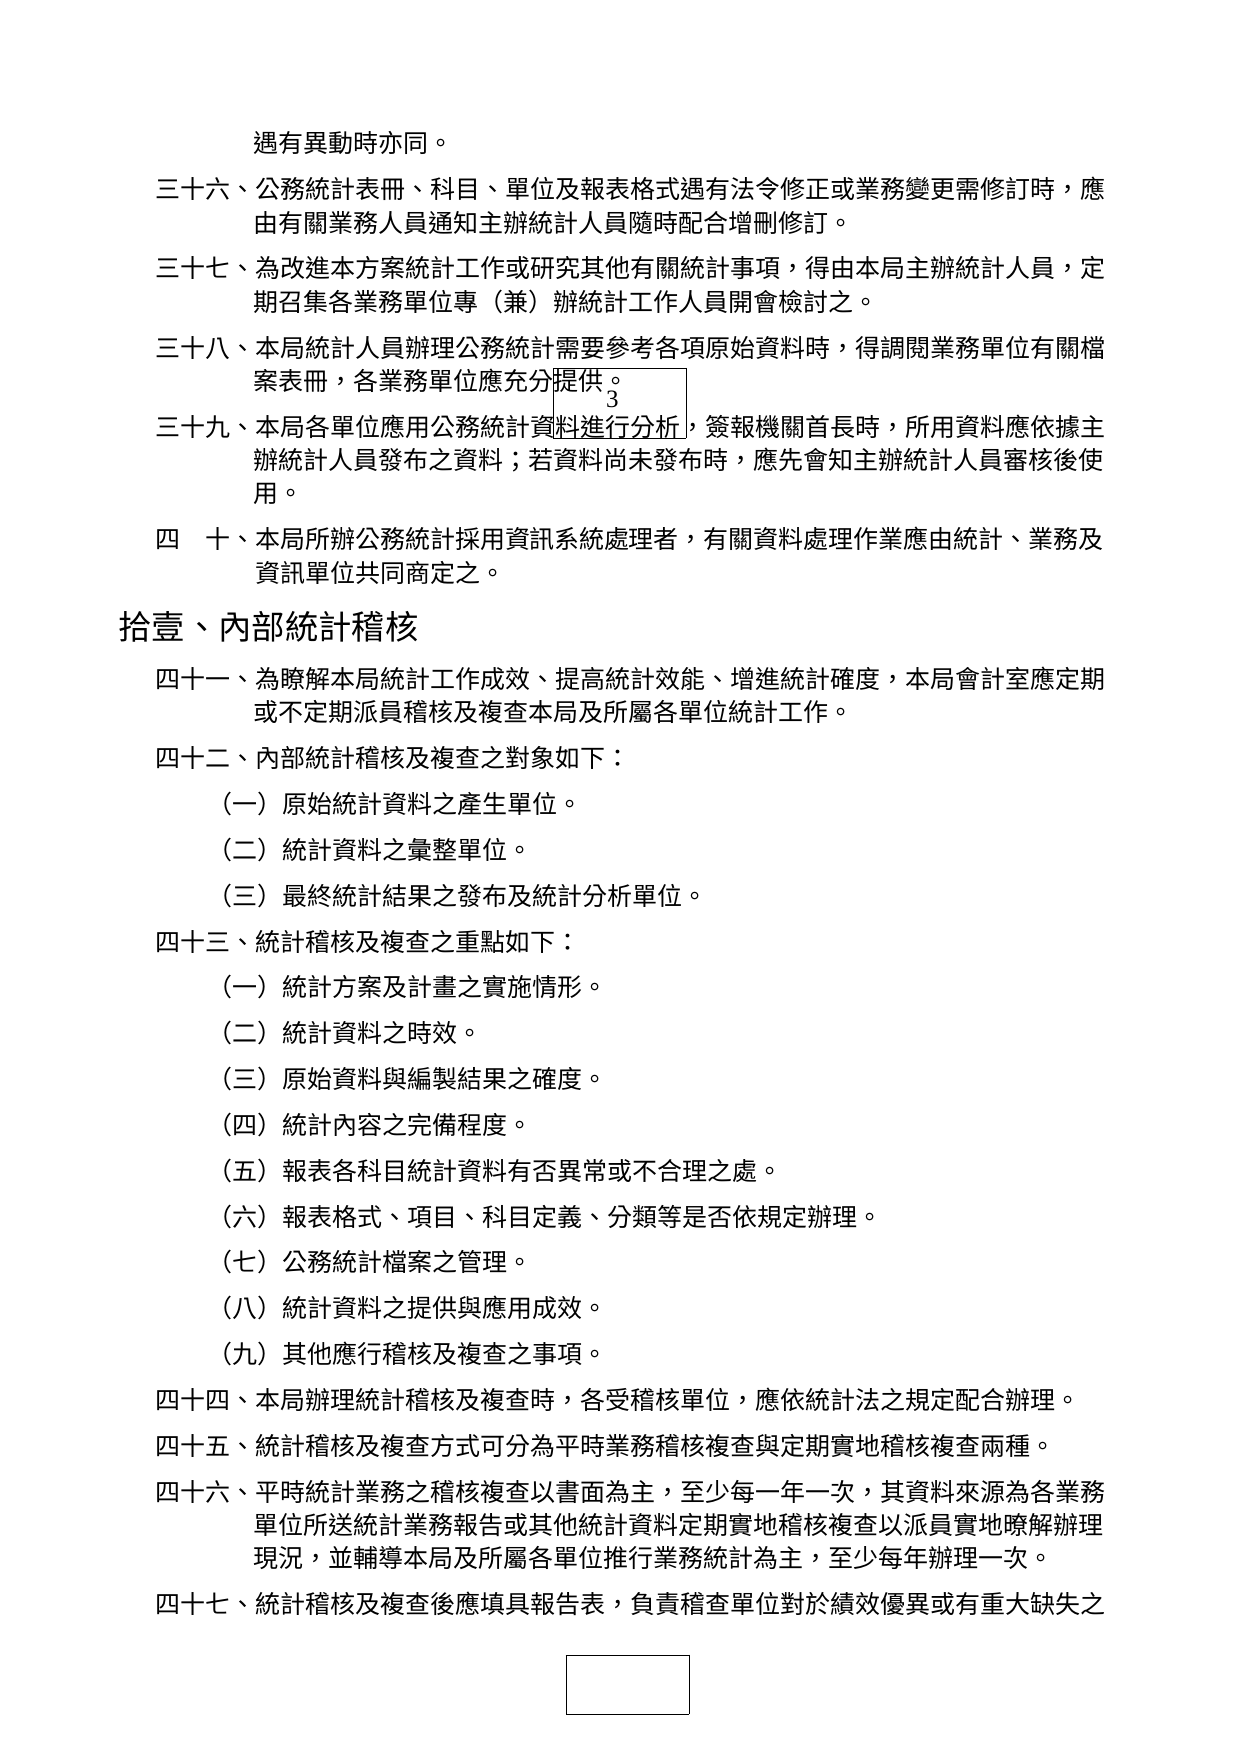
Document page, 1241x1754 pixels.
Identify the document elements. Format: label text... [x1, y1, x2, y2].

text 四十三、統計稽核及複查之重點如下： [156, 924, 1122, 958]
text （二）統計資料之時效。 [207, 1016, 1122, 1049]
text （三）原始資料與編製結果之確度。 [207, 1062, 1122, 1095]
text （五）報表各科目統計資料有否異常或不合理之處。 [207, 1153, 1122, 1187]
text 3 [606, 375, 671, 413]
text 三十七、為改進本方案統計工作或研究其他有關統計事項，得由本局主辦統計人員，定期召集各業務單位專（兼）辦統計工作人員開會檢討之。 [156, 251, 1122, 318]
text （七）公務統計檔案之管理。 [207, 1245, 1122, 1278]
text （八）統計資料之提供與應用成效。 [207, 1291, 1122, 1324]
text 四十七、統計稽核及複查後應填具報告表，負責稽查單位對於績效優異或有重大缺失之 [156, 1587, 1122, 1620]
text 四十六、平時統計業務之稽核複查以書面為主，至少每一年一次，其資料來源為各業務單位所送統計業務報告或其他統計資料定期實地稽核複查以派員實地暸解辦理現況，並輔導本局及所屬各單位推行業務統計為主，至少每年辦理一次。 [156, 1474, 1122, 1574]
text （一）統計方案及計畫之實施情形。 [207, 970, 1122, 1003]
text 三十八、本局統計人員辦理公務統計需要參考各項原始資料時，得調閱業務單位有關檔案表冊，各業務單位應充分提供。 [156, 330, 1122, 397]
text （六）報表格式、項目、科目定義、分類等是否依規定辦理。 [207, 1199, 1122, 1233]
text 四十五、統計稽核及複查方式可分為平時業務稽核複查與定期實地稽核複查兩種。 [156, 1428, 1122, 1462]
text （九）其他應行稽核及複查之事項。 [207, 1337, 1122, 1370]
text （二）統計資料之彙整單位。 [207, 833, 1122, 866]
text 四 十、本局所辦公務統計採用資訊系統處理者，有關資料處理作業應由統計、業務及資訊單位共同商定之。 [156, 522, 1122, 589]
text 三十六、公務統計表冊、科目、單位及報表格式遇有法令修正或業務變更需修訂時，應由有關業務人員通知主辦統計人員隨時配合增刪修訂。 [156, 172, 1122, 239]
text 遇有異動時亦同。 [156, 126, 1122, 159]
text 四十一、為瞭解本局統計工作成效、提高統計效能、增進統計確度，本局會計室應定期或不定期派員稽核及複查本局及所屬各單位統計工作。 [156, 662, 1122, 728]
text （四）統計內容之完備程度。 [207, 1108, 1122, 1141]
text 三十九、本局各單位應用公務統計資料進行分析，簽報機關首長時，所用資料應依據主辦統計人員發布之資料；若資料尚未發布時，應先會知主辦統計人員審核後使用。 [156, 409, 1122, 509]
text 四十四、本局辦理統計稽核及複查時，各受稽核單位，應依統計法之規定配合辦理。 [156, 1383, 1122, 1416]
text 四十二、內部統計稽核及複查之對象如下： [156, 741, 1122, 774]
text 拾壹、內部統計稽核 [118, 601, 1122, 649]
text （一）原始統計資料之產生單位。 [207, 787, 1122, 820]
text （三）最終統計結果之發布及統計分析單位。 [207, 878, 1122, 912]
